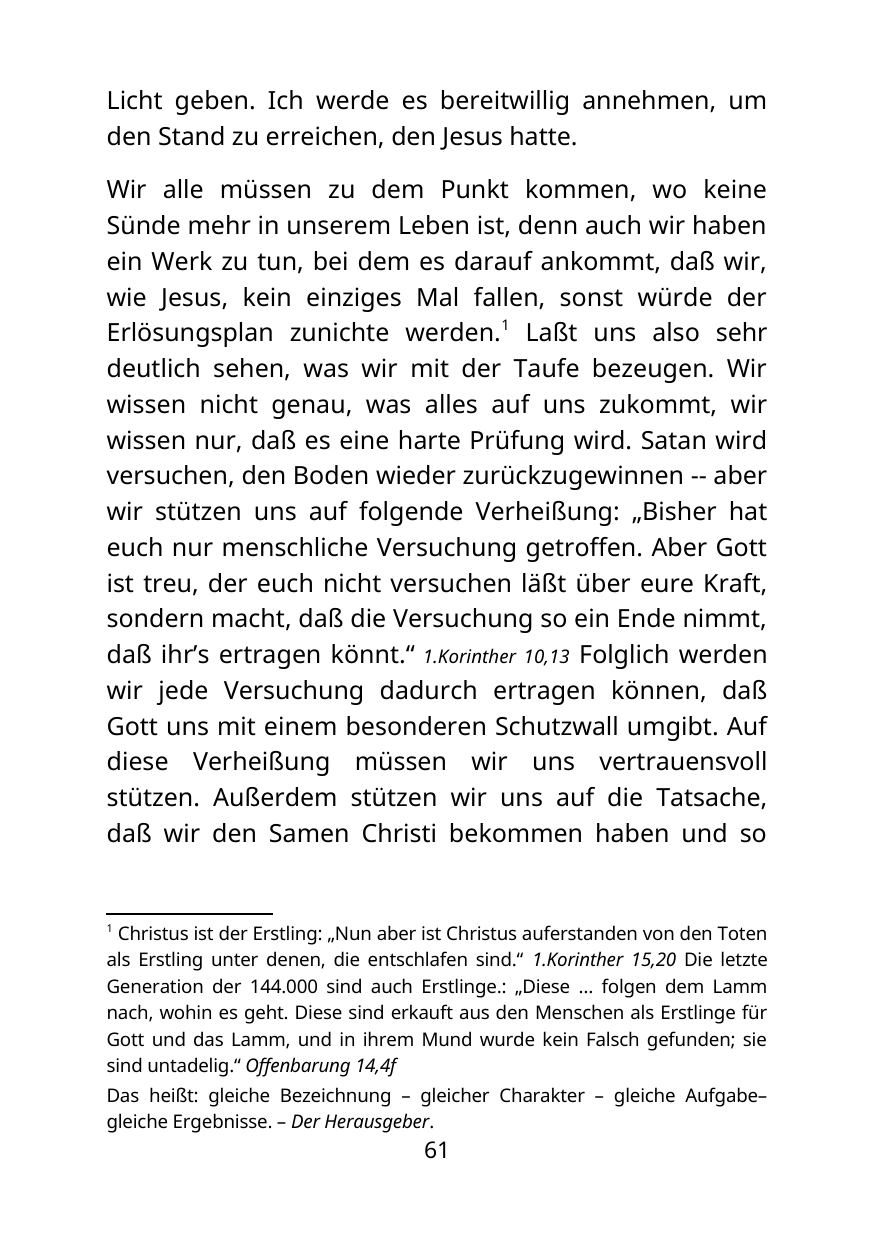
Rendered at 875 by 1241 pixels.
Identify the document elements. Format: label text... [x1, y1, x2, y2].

text Licht geben. Ich werde es bereitwillig annehmen, um den Stand zu erreichen, den Jesus hatte. [106, 83, 768, 152]
text Wir alle müssen zu dem Punkt kommen, wo keine Sünde mehr in unserem Leben ist, denn auch wir haben ein Werk zu tun, bei dem es darauf ankommt, daß wir, wie Jesus, kein einziges Mal fallen, sonst würde der Erlösungsplan zunichte werden. Laßt uns also sehr deutlich sehen, was wir mit der Taufe bezeugen. Wir wissen nicht genau, was alles auf uns zukommt, wir wissen nur, daß es eine harte Prüfung wird. Satan wird versuchen, den Boden wieder zurückzugewinnen -- aber wir stützen uns auf folgende Verheißung: „Bisher hat euch nur menschliche Versuchung getroffen. Aber Gott ist treu, der euch nicht versuchen läßt über eure Kraft, sondern macht, daß die Versuchung so ein Ende nimmt, daß ihr’s ertragen könnt.“ 1.Korinther 10,13 Folglich werden wir jede Versuchung dadurch ertragen können, daß Gott uns mit einem besonderen Schutzwall umgibt. Auf diese Verheißung müssen wir uns vertrauensvoll stützen. Außerdem stützen wir uns auf die Tatsache, daß wir den Samen Christi bekommen haben und so [106, 172, 768, 849]
text Christus ist der Erstling: „Nun aber ist Christus auferstanden von den Toten als Erstling unter denen, die entschlafen sind.“ 1.Korinther 15,20 Die letzte Generation der 144.000 sind auch Erstlinge.: „Diese … folgen dem Lamm nach, wohin es geht. Diese sind erkauft aus den Menschen als Erstlinge für Gott und das Lamm, und in ihrem Mund wurde kein Falsch gefunden; sie sind untadelig.“ Offenbarung 14,4f [106, 920, 768, 1078]
text Das heißt: gleiche Bezeichnung – gleicher Charakter – gleiche Aufgabe– gleiche Ergebnisse. – Der Herausgeber. [106, 1082, 768, 1134]
